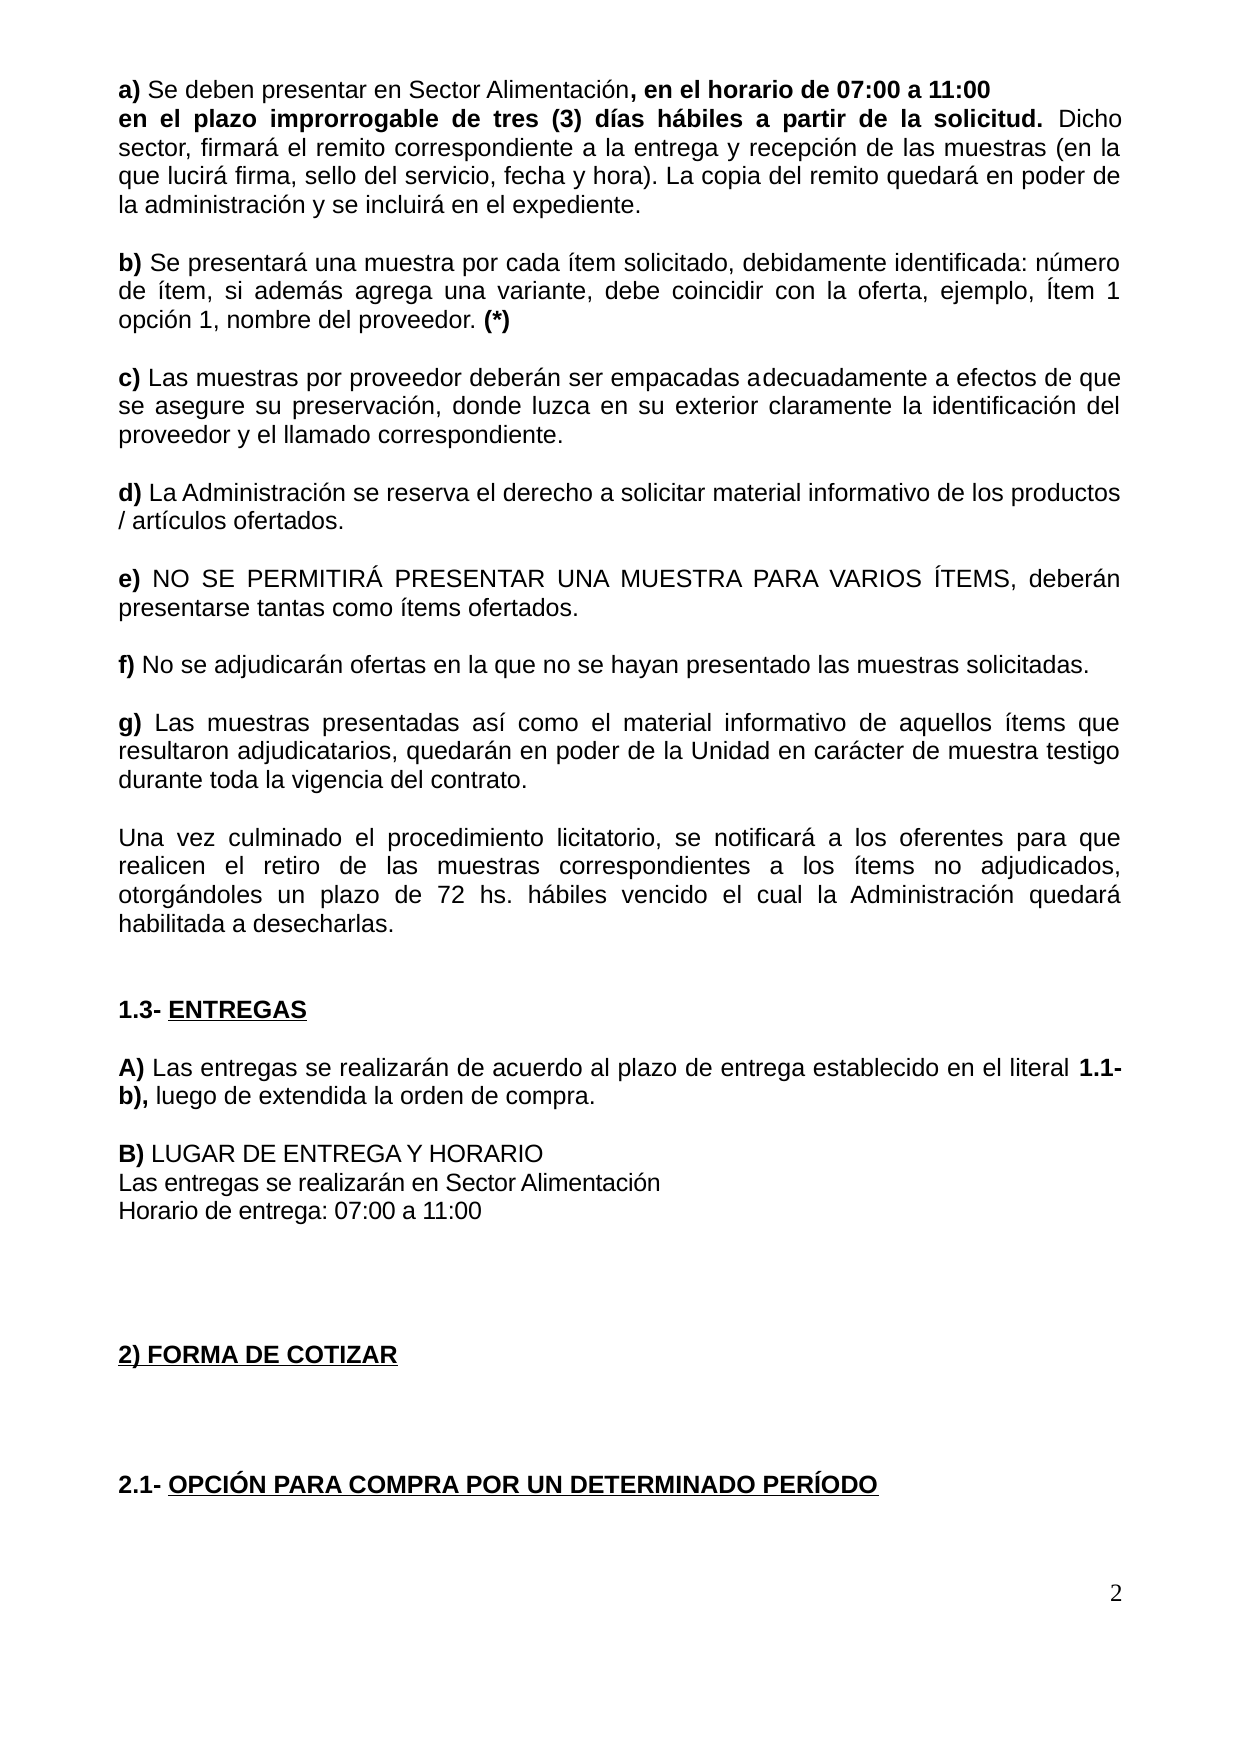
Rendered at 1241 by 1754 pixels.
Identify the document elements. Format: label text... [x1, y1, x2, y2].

text e) NO SE PERMITIRÁ PRESENTAR UNA MUESTRA PARA VARIOS ÍTEMS, deberán presentarse tantas como ítems ofertados. [118, 564, 1122, 621]
text B) LUGAR DE ENTREGA Y HORARIO [118, 1139, 1122, 1167]
text en el plazo improrrogable de tres (3) días hábiles a partir de la solicitud. Dicho sector, firmará el remito correspondiente a la entrega y recepción de las muestras (en la que lucirá firma, sello del servicio, fecha y hora). La copia del remito quedará en poder de la administración y se incluirá en el expediente. [118, 104, 1122, 219]
text Horario de entrega: 07:00 a 11:00 [118, 1196, 1122, 1225]
text 2.1- OPCIÓN PARA COMPRA POR UN DETERMINADO PERÍODO [118, 1469, 1122, 1498]
text Las entregas se realizarán en Sector Alimentación [118, 1167, 1122, 1196]
text f) No se adjudicarán ofertas en la que no se hayan presentado las muestras solicitadas. [118, 650, 1122, 679]
text a) Se deben presentar en Sector Alimentación, en el horario de 07:00 a 11:00 [118, 75, 1122, 104]
text d) La Administración se reserva el derecho a solicitar material informativo de los productos / artículos ofertados. [118, 477, 1122, 535]
text c) Las muestras por proveedor deberán ser empacadas adecuadamente a efectos de que se asegure su preservación, donde luzca en su exterior claramente la identificación del proveedor y el llamado correspondiente. [118, 362, 1122, 449]
text g) Las muestras presentadas así como el material informativo de aquellos ítems que resultaron adjudicatarios, quedarán en poder de la Unidad en carácter de muestra testigo durante toda la vigencia del contrato. [118, 707, 1122, 794]
text 1.3- ENTREGAS [118, 995, 1122, 1024]
text 2) Forma de Cotizar [118, 1340, 1122, 1369]
text A) Las entregas se realizarán de acuerdo al plazo de entrega establecido en el literal 1.1- b), luego de extendida la orden de compra. [118, 1052, 1122, 1110]
text Una vez culminado el procedimiento licitatorio, se notificará a los oferentes para que realicen el retiro de las muestras correspondientes a los ítems no adjudicados, otorgándoles un plazo de 72 hs. hábiles vencido el cual la Administración quedará habilitada a desecharlas. [118, 822, 1122, 937]
text b) Se presentará una muestra por cada ítem solicitado, debidamente identificada: número de ítem, si además agrega una variante, debe coincidir con la oferta, ejemplo, Ítem 1 opción 1, nombre del proveedor. (*) [118, 247, 1122, 334]
